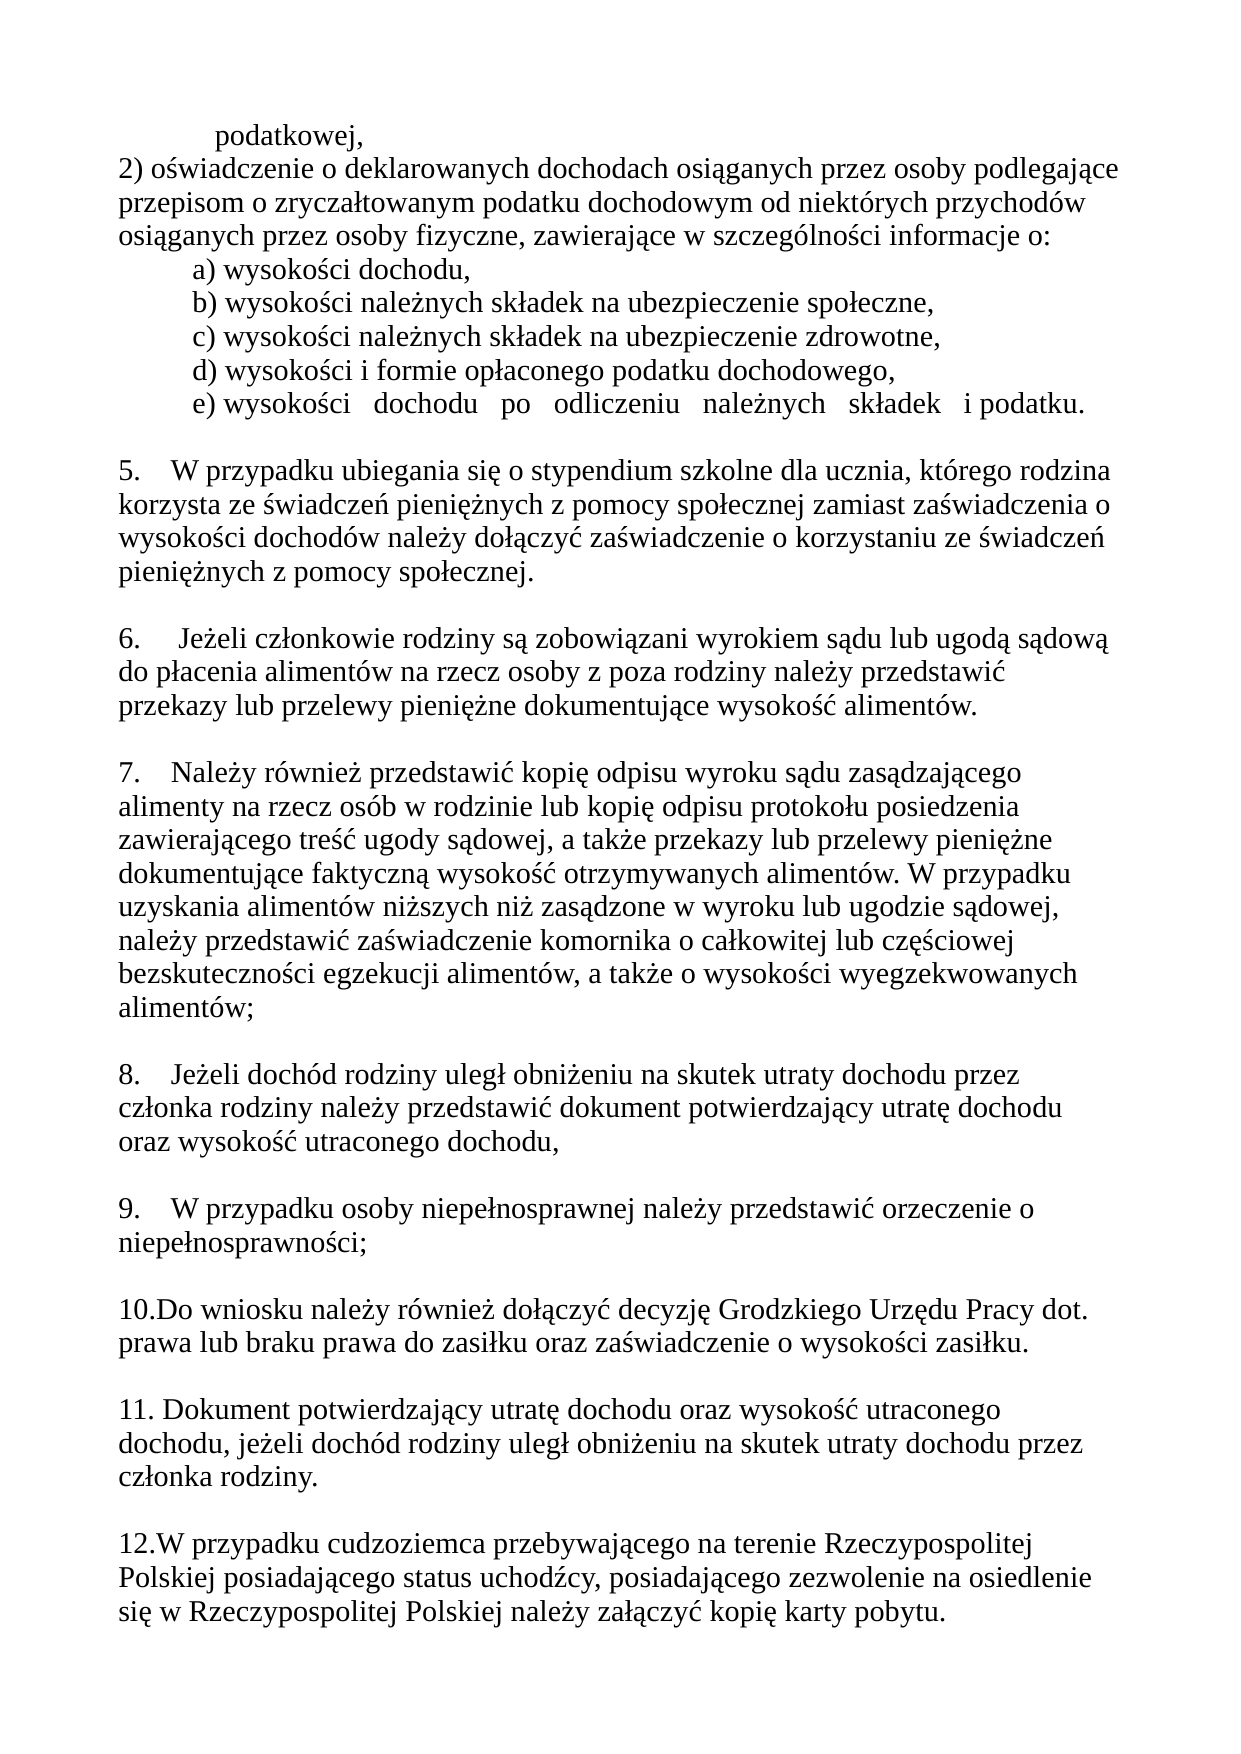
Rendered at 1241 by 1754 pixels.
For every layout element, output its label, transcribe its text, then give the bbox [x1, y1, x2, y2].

text 7. Należy również przedstawić kopię odpisu wyroku sądu zasądzającego alimenty na rzecz osób w rodzinie lub kopię odpisu protokołu posiedzenia zawierającego treść ugody sądowej, a także przekazy lub przelewy pieniężne dokumentujące faktyczną wysokość otrzymywanych alimentów. W przypadku uzyskania alimentów niższych niż zasądzone w wyroku lub ugodzie sądowej, należy przedstawić zaświadczenie komornika o całkowitej lub częściowej bezskuteczności egzekucji alimentów, a także o wysokości wyegzekwowanych alimentów; [118, 755, 1122, 1024]
text c) wysokości należnych składek na ubezpieczenie zdrowotne, [118, 319, 1122, 353]
text 11. Dokument potwierdzający utratę dochodu oraz wysokość utraconego dochodu, jeżeli dochód rodziny uległ obniżeniu na skutek utraty dochodu przez członka rodziny. [118, 1393, 1122, 1493]
text 9. W przypadku osoby niepełnosprawnej należy przedstawić orzeczenie o niepełnosprawności; [118, 1191, 1122, 1258]
text 12.W przypadku cudzoziemca przebywającego na terenie Rzeczypospolitej Polskiej posiadającego status uchodźcy, posiadającego zezwolenie na osiedlenie się w Rzeczypospolitej Polskiej należy załączyć kopię karty pobytu. [118, 1527, 1122, 1627]
text 8. Jeżeli dochód rodziny uległ obniżeniu na skutek utraty dochodu przez członka rodziny należy przedstawić dokument potwierdzający utratę dochodu oraz wysokość utraconego dochodu, [118, 1057, 1122, 1158]
text 10.Do wniosku należy również dołączyć decyzję Grodzkiego Urzędu Pracy dot. prawa lub braku prawa do zasiłku oraz zaświadczenie o wysokości zasiłku. [118, 1292, 1122, 1359]
text a) wysokości dochodu, [118, 252, 1122, 286]
text e) wysokości dochodu po odliczeniu należnych składek i podatku. [118, 386, 1122, 420]
text 2) oświadczenie o deklarowanych dochodach osiąganych przez osoby podlegające przepisom o zryczałtowanym podatku dochodowym od niektórych przychodów osiąganych przez osoby fizyczne, zawierające w szczególności informacje o: [118, 152, 1122, 252]
text 6. Jeżeli członkowie rodziny są zobowiązani wyrokiem sądu lub ugodą sądową do płacenia alimentów na rzecz osoby z poza rodziny należy przedstawić przekazy lub przelewy pieniężne dokumentujące wysokość alimentów. [118, 621, 1122, 722]
text 5. W przypadku ubiegania się o stypendium szkolne dla ucznia, którego rodzina korzysta ze świadczeń pieniężnych z pomocy społecznej zamiast zaświadczenia o wysokości dochodów należy dołączyć zaświadczenie o korzystaniu ze świadczeń pieniężnych z pomocy społecznej. [118, 453, 1122, 588]
text b) wysokości należnych składek na ubezpieczenie społeczne, [118, 286, 1122, 319]
text podatkowej, [118, 118, 1122, 152]
text d) wysokości i formie opłaconego podatku dochodowego, [118, 353, 1122, 386]
